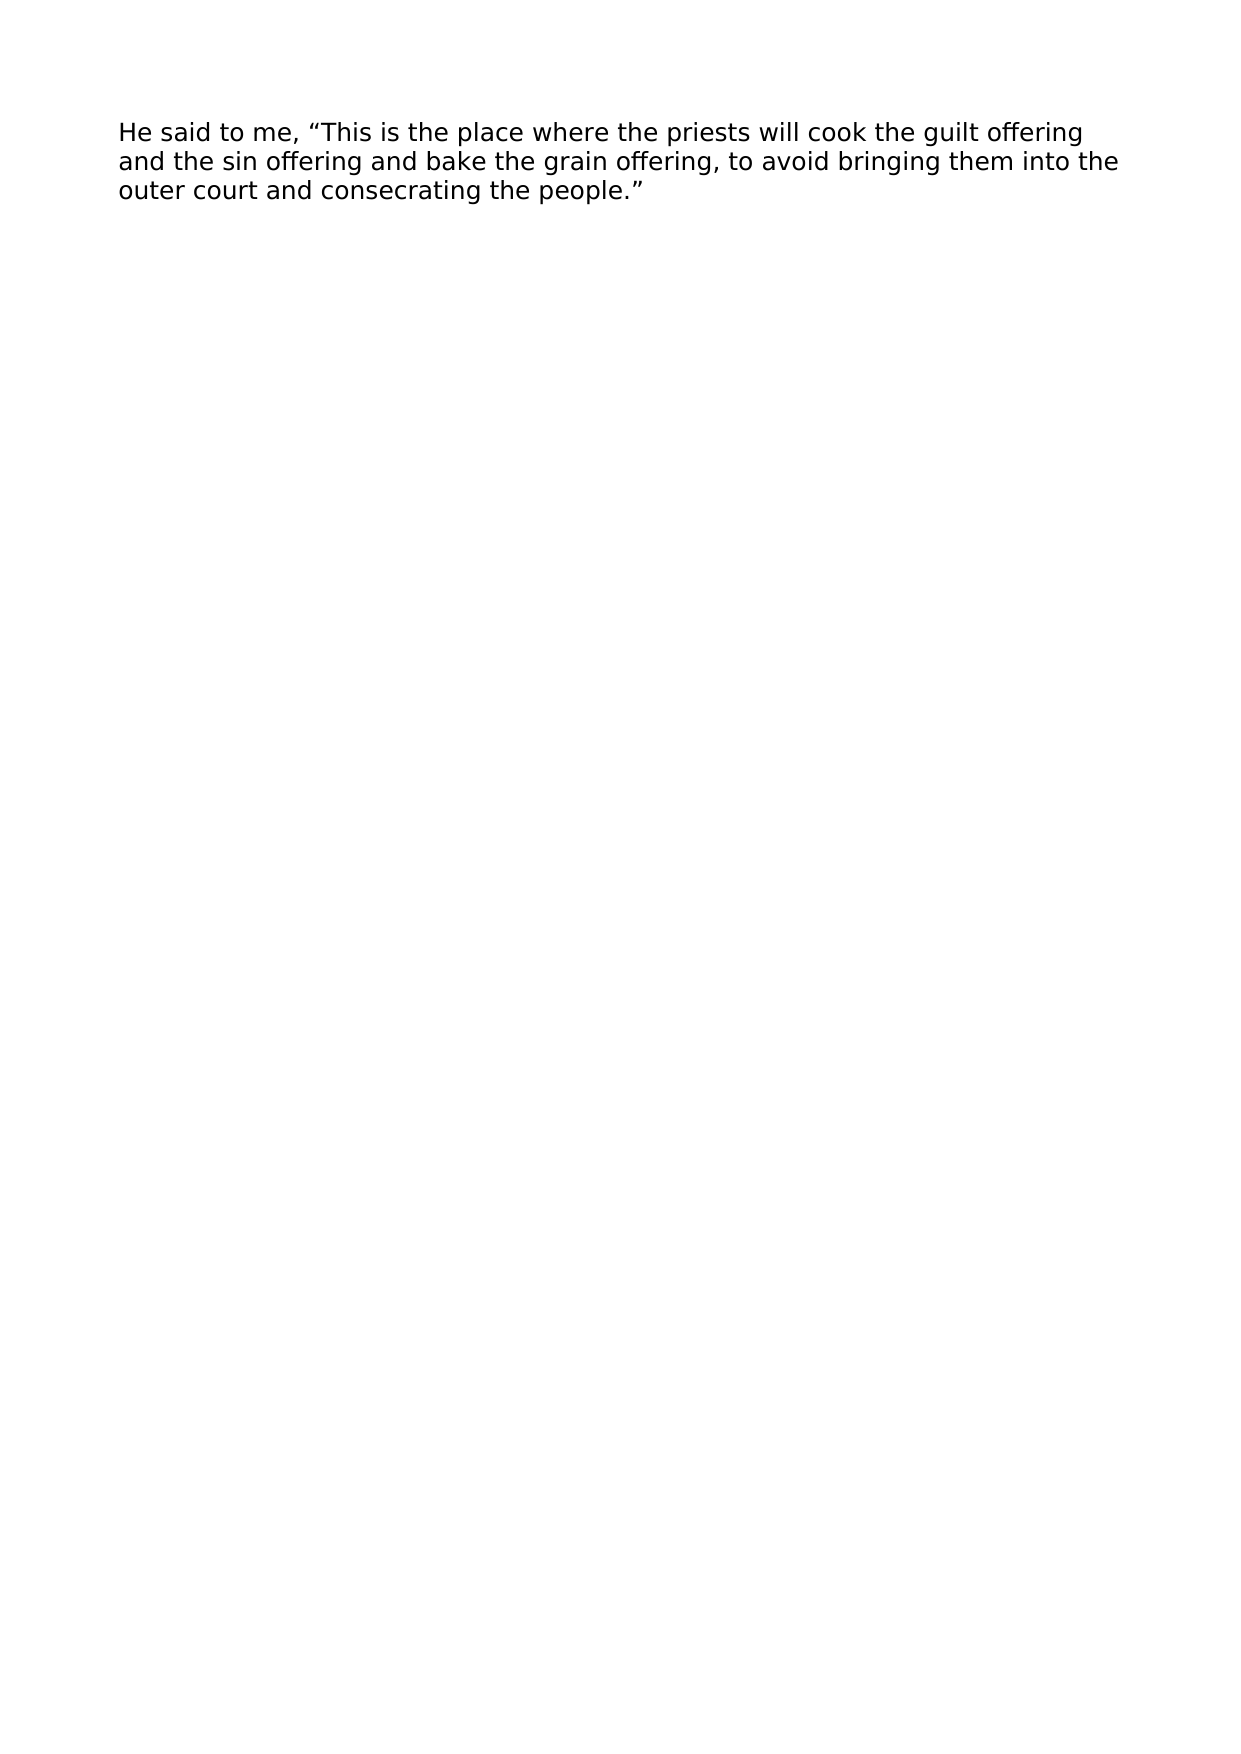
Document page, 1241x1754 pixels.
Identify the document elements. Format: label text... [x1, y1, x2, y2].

text He said to me, “This is the place where the priests will cook the guilt offering and the sin offering and bake the grain offering, to avoid bringing them into the outer court and consecrating the people.” [118, 118, 1122, 206]
